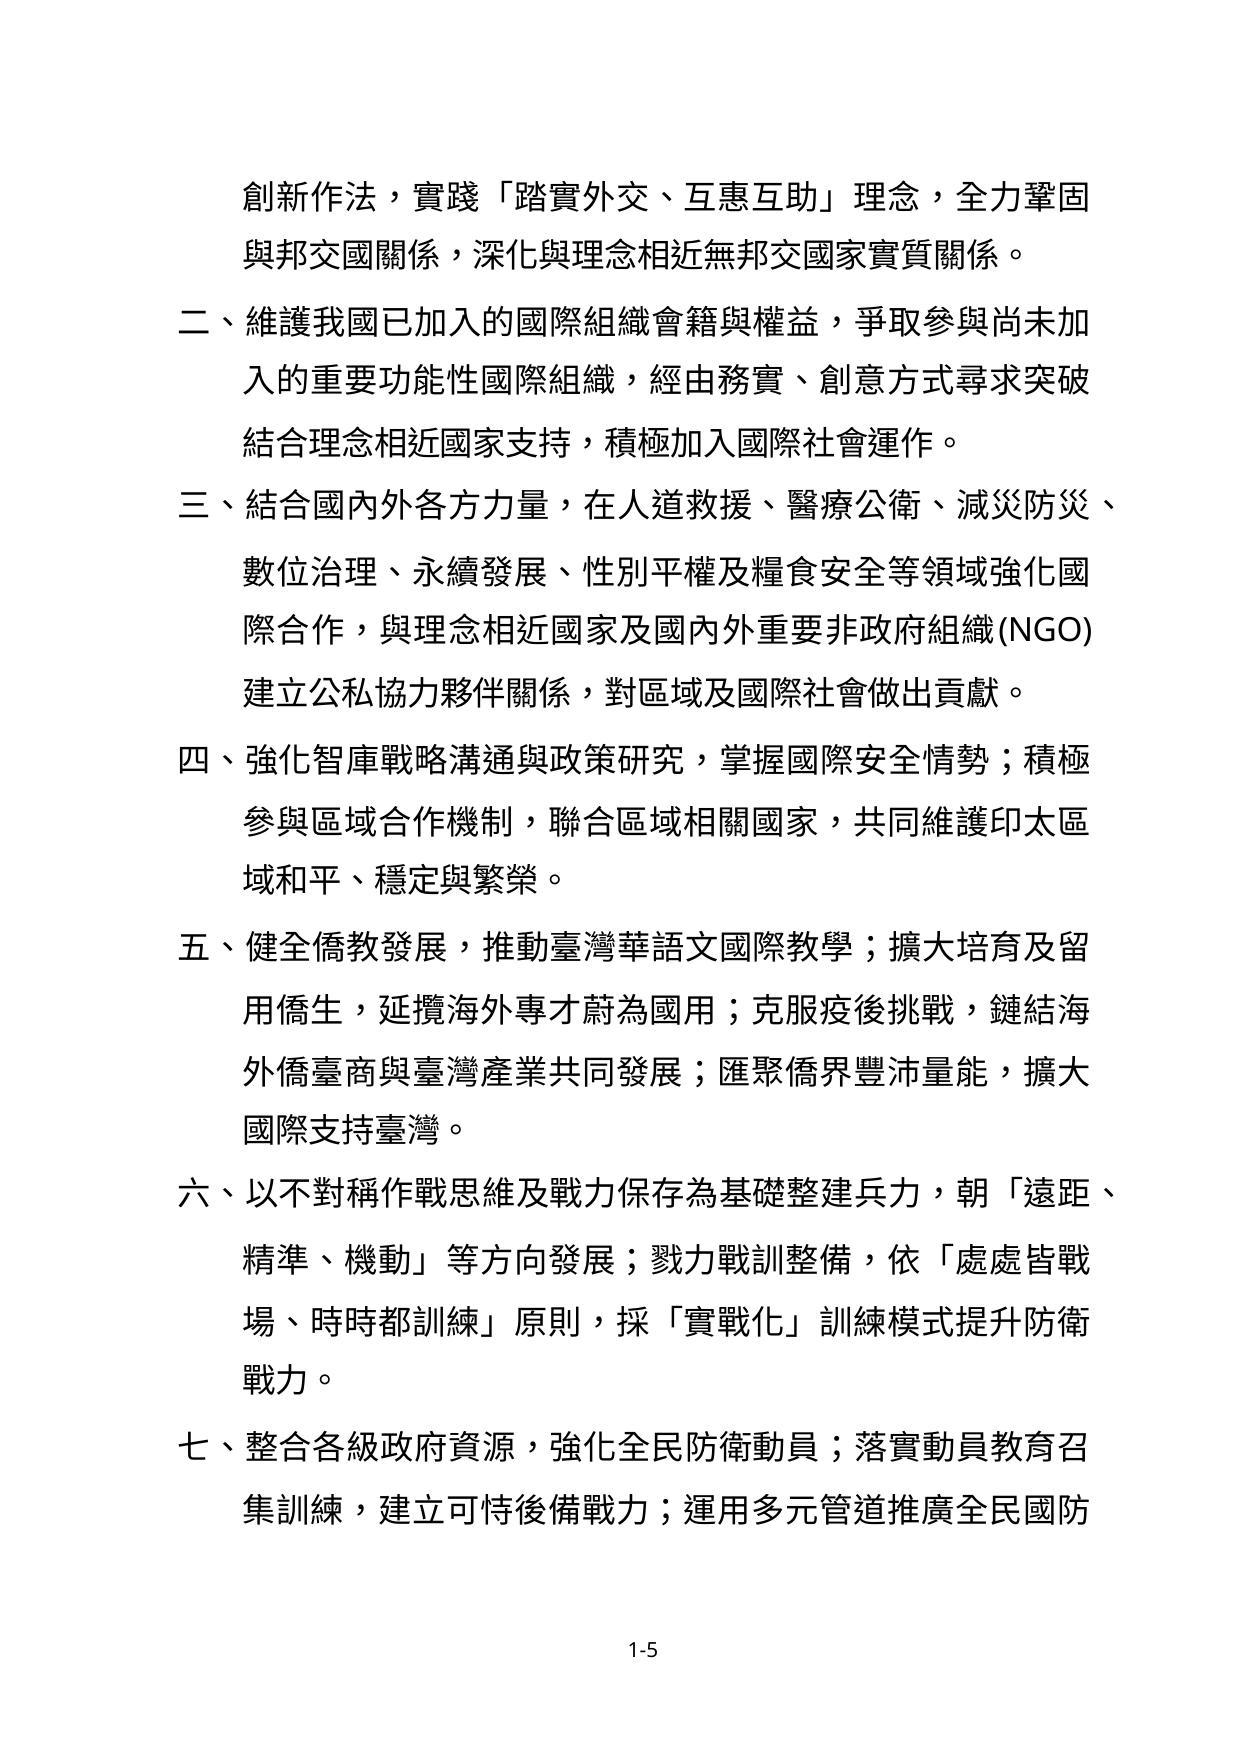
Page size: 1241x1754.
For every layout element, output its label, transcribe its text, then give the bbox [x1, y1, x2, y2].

text 創新作法，實踐「踏實外交、互惠互助」理念，全力鞏固與邦交國關係，深化與理念相近無邦交國家實質關係。 [177, 159, 1092, 284]
text 六、以不對稱作戰思維及戰力保存為基礎整建兵力，朝「遠距、精準、機動」等方向發展；戮力戰訓整備，依「處處皆戰場、時時都訓練」原則，採「實戰化」訓練模式提升防衛戰力。 [177, 1159, 1092, 1409]
text 三、結合國內外各方力量，在人道救援、醫療公衛、減災防災、數位治理、永續發展、性別平權及糧食安全等領域強化國際合作，與理念相近國家及國內外重要非政府組織(NGO)建立公私協力夥伴關係，對區域及國際社會做出貢獻。 [177, 472, 1092, 722]
text 七、整合各級政府資源，強化全民防衛動員；落實動員教育召集訓練，建立可恃後備戰力；運用多元管道推廣全民國防 [177, 1409, 1092, 1534]
text 四、強化智庫戰略溝通與政策研究，掌握國際安全情勢；積極參與區域合作機制，聯合區域相關國家，共同維護印太區域和平、穩定與繁榮。 [177, 722, 1092, 909]
text 二、維護我國已加入的國際組織會籍與權益，爭取參與尚未加入的重要功能性國際組織，經由務實、創意方式尋求突破，結合理念相近國家支持，積極加入國際社會運作。 [177, 284, 1092, 472]
text 五、健全僑教發展，推動臺灣華語文國際教學；擴大培育及留用僑生，延攬海外專才蔚為國用；克服疫後挑戰，鏈結海外僑臺商與臺灣產業共同發展；匯聚僑界豐沛量能，擴大國際支持臺灣。 [177, 909, 1092, 1159]
